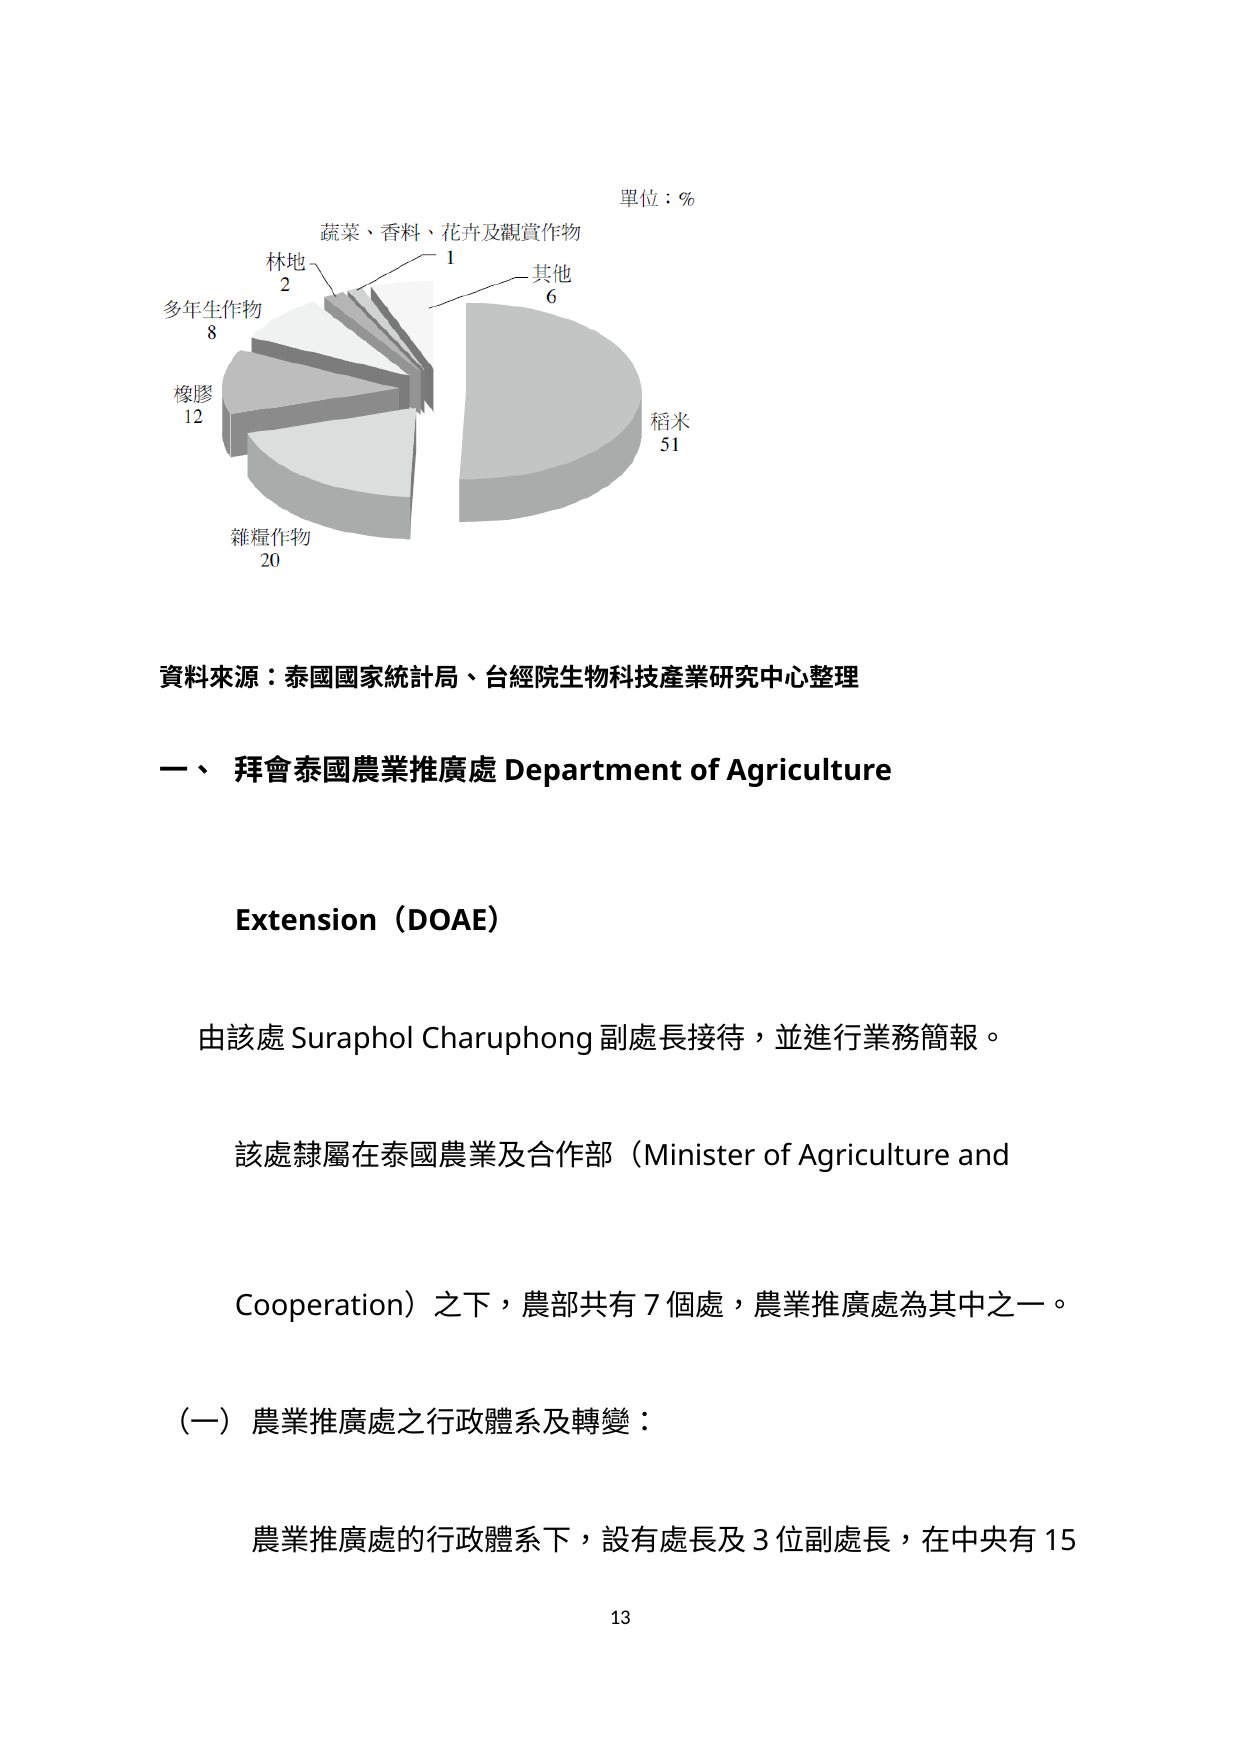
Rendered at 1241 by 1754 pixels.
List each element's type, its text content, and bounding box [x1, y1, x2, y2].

text 該處隸屬在泰國農業及合作部（Minister of Agriculture and Cooperation）之下，農部共有7個處，農業推廣處為其中之一。 [234, 1115, 1081, 1340]
text 由該處Suraphol Charuphong副處長接待，並進行業務簡報。 [159, 998, 1081, 1073]
picture [159, 164, 704, 581]
list 拜會泰國農業推廣處 Department of Agriculture Extension（DOAE） [159, 731, 1081, 956]
text 資料來源：泰國國家統計局、台經院生物科技產業研究中心整理 [159, 657, 1081, 694]
text 農業推廣處的行政體系下，設有處長及3位副處長，在中央有15 [251, 1500, 1081, 1575]
list 農業推廣處之行政體系及轉變： [161, 1383, 1081, 1458]
